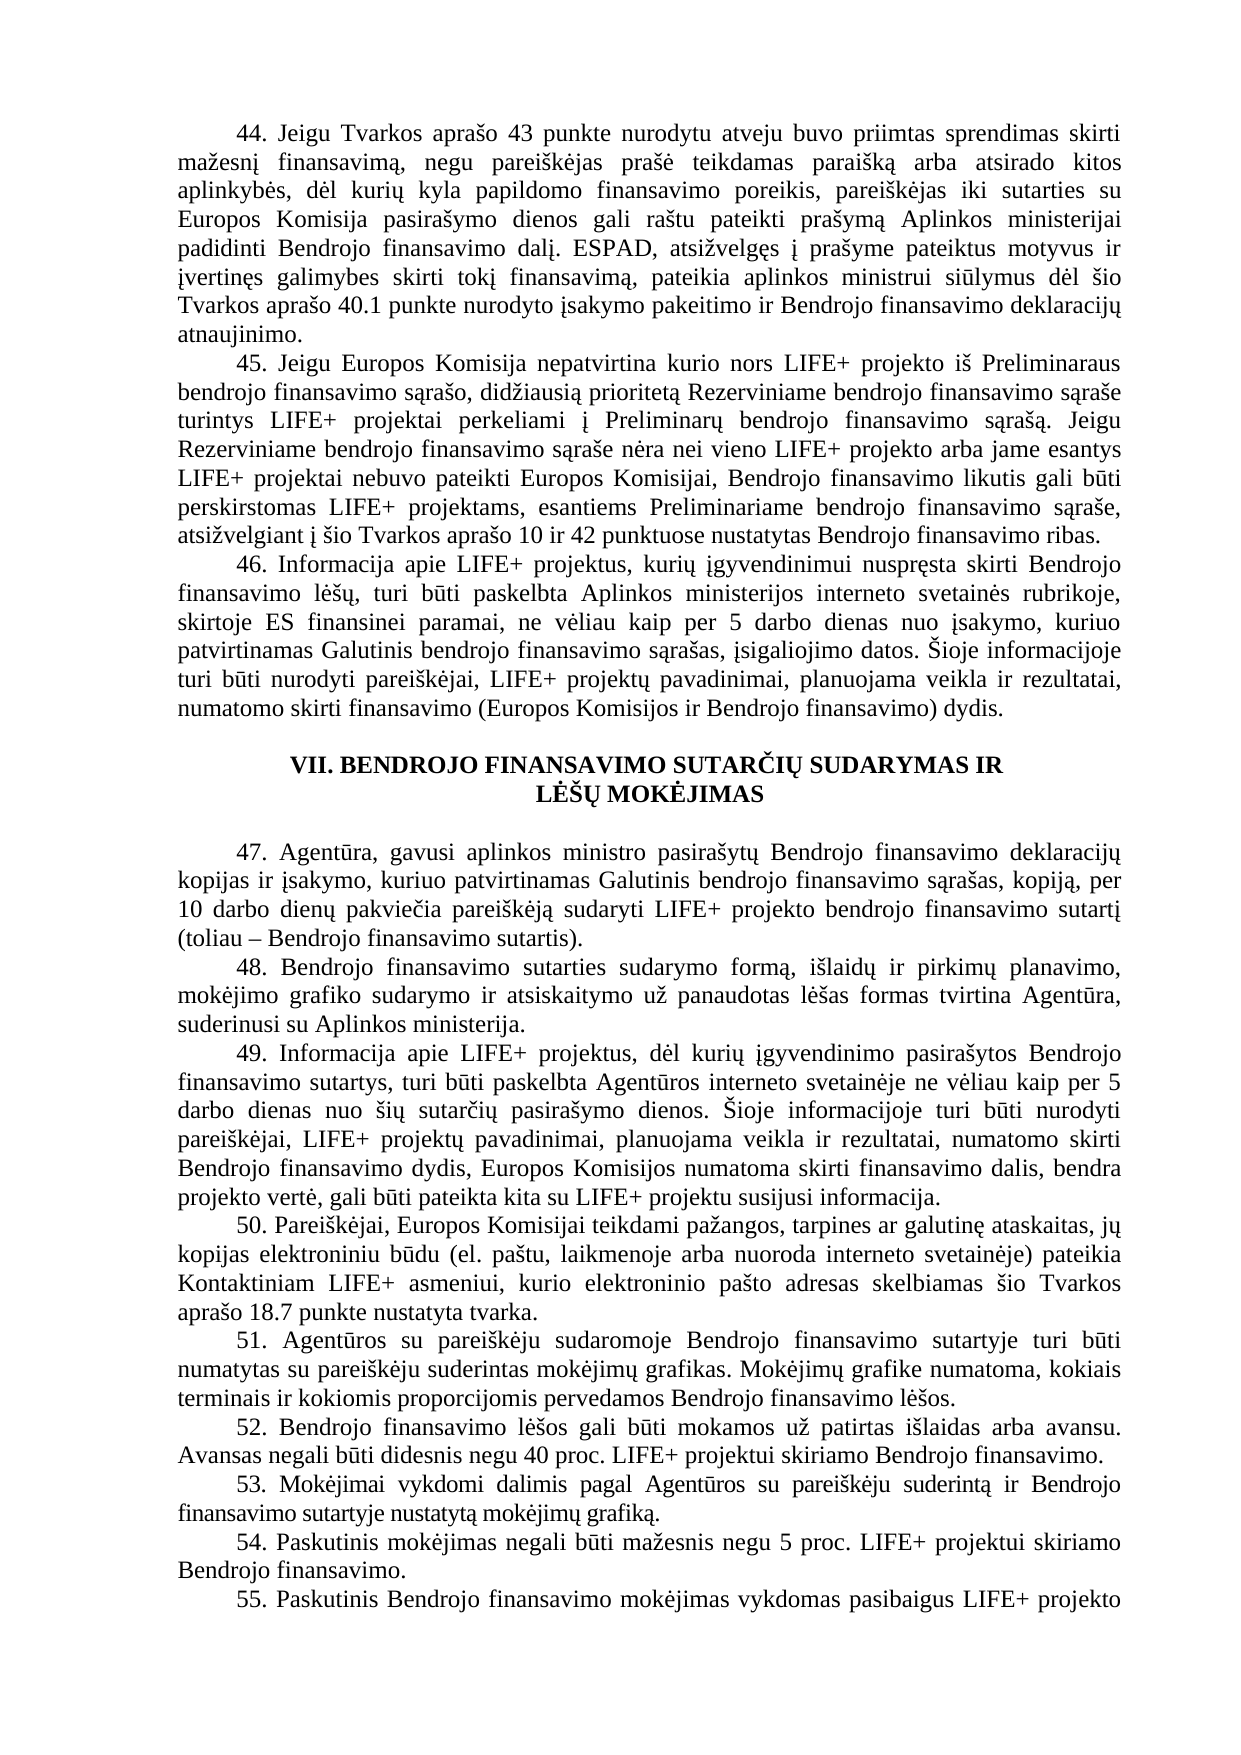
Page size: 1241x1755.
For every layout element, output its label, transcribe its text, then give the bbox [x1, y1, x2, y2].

text 46. Informacija apie LIFE+ projektus, kurių įgyvendinimui nuspręsta skirti Bendrojo finansavimo lėšų, turi būti paskelbta Aplinkos ministerijos interneto svetainės rubrikoje, skirtoje ES finansinei paramai, ne vėliau kaip per 5 darbo dienas nuo įsakymo, kuriuo patvirtinamas Galutinis bendrojo finansavimo sąrašas, įsigaliojimo datos. Šioje informacijoje turi būti nurodyti pareiškėjai, LIFE+ projektų pavadinimai, planuojama veikla ir rezultatai, numatomo skirti finansavimo (Europos Komisijos ir Bendrojo finansavimo) dydis. [177, 549, 1122, 722]
text 47. Agentūra, gavusi aplinkos ministro pasirašytų Bendrojo finansavimo deklaracijų kopijas ir įsakymo, kuriuo patvirtinamas Galutinis bendrojo finansavimo sąrašas, kopiją, per 10 darbo dienų pakviečia pareiškėją sudaryti LIFE+ projekto bendrojo finansavimo sutartį (toliau – Bendrojo finansavimo sutartis). [177, 837, 1122, 952]
text VII. Bendrojo finansavimo sutarčių sudarymas ir [177, 751, 1122, 779]
text 50. Pareiškėjai, Europos Komisijai teikdami pažangos, tarpines ar galutinę ataskaitas, jų kopijas elektroniniu būdu (el. paštu, laikmenoje arba nuoroda interneto svetainėje) pateikia Kontaktiniam LIFE+ asmeniui, kurio elektroninio pašto adresas skelbiamas šio Tvarkos aprašo 18.7 punkte nustatyta tvarka. [177, 1211, 1122, 1326]
text 51. Agentūros su pareiškėju sudaromoje Bendrojo finansavimo sutartyje turi būti numatytas su pareiškėju suderintas mokėjimų grafikas. Mokėjimų grafike numatoma, kokiais terminais ir kokiomis proporcijomis pervedamos Bendrojo finansavimo lėšos. [177, 1326, 1122, 1412]
text 45. Jeigu Europos Komisija nepatvirtina kurio nors LIFE+ projekto iš Preliminaraus bendrojo finansavimo sąrašo, didžiausią prioritetą Rezerviniame bendrojo finansavimo sąraše turintys LIFE+ projektai perkeliami į Preliminarų bendrojo finansavimo sąrašą. Jeigu Rezerviniame bendrojo finansavimo sąraše nėra nei vieno LIFE+ projekto arba jame esantys LIFE+ projektai nebuvo pateikti Europos Komisijai, Bendrojo finansavimo likutis gali būti perskirstomas LIFE+ projektams, esantiems Preliminariame bendrojo finansavimo sąraše, atsižvelgiant į šio Tvarkos aprašo 10 ir 42 punktuose nustatytas Bendrojo finansavimo ribas. [177, 348, 1122, 549]
text 54. Paskutinis mokėjimas negali būti mažesnis negu 5 proc. LIFE+ projektui skiriamo Bendrojo finansavimo. [177, 1527, 1122, 1584]
text 55. Paskutinis Bendrojo finansavimo mokėjimas vykdomas pasibaigus LIFE+ projekto [177, 1584, 1122, 1613]
text 48. Bendrojo finansavimo sutarties sudarymo formą, išlaidų ir pirkimų planavimo, mokėjimo grafiko sudarymo ir atsiskaitymo už panaudotas lėšas formas tvirtina Agentūra, suderinusi su Aplinkos ministerija. [177, 952, 1122, 1038]
text lėšų mokėjimas [177, 779, 1122, 808]
text 44. Jeigu Tvarkos aprašo 43 punkte nurodytu atveju buvo priimtas sprendimas skirti mažesnį finansavimą, negu pareiškėjas prašė teikdamas paraišką arba atsirado kitos aplinkybės, dėl kurių kyla papildomo finansavimo poreikis, pareiškėjas iki sutarties su Europos Komisija pasirašymo dienos gali raštu pateikti prašymą Aplinkos ministerijai padidinti Bendrojo finansavimo dalį. ESPAD, atsižvelgęs į prašyme pateiktus motyvus ir įvertinęs galimybes skirti tokį finansavimą, pateikia aplinkos ministrui siūlymus dėl šio Tvarkos aprašo 40.1 punkte nurodyto įsakymo pakeitimo ir Bendrojo finansavimo deklaracijų atnaujinimo. [177, 118, 1122, 348]
text 52. Bendrojo finansavimo lėšos gali būti mokamos už patirtas išlaidas arba avansu. Avansas negali būti didesnis negu 40 proc. LIFE+ projektui skiriamo Bendrojo finansavimo. [177, 1412, 1122, 1469]
text 49. Informacija apie LIFE+ projektus, dėl kurių įgyvendinimo pasirašytos Bendrojo finansavimo sutartys, turi būti paskelbta Agentūros interneto svetainėje ne vėliau kaip per 5 darbo dienas nuo šių sutarčių pasirašymo dienos. Šioje informacijoje turi būti nurodyti pareiškėjai, LIFE+ projektų pavadinimai, planuojama veikla ir rezultatai, numatomo skirti Bendrojo finansavimo dydis, Europos Komisijos numatoma skirti finansavimo dalis, bendra projekto vertė, gali būti pateikta kita su LIFE+ projektu susijusi informacija. [177, 1038, 1122, 1211]
text 53. Mokėjimai vykdomi dalimis pagal Agentūros su pareiškėju suderintą ir Bendrojo finansavimo sutartyje nustatytą mokėjimų grafiką. [177, 1469, 1122, 1527]
